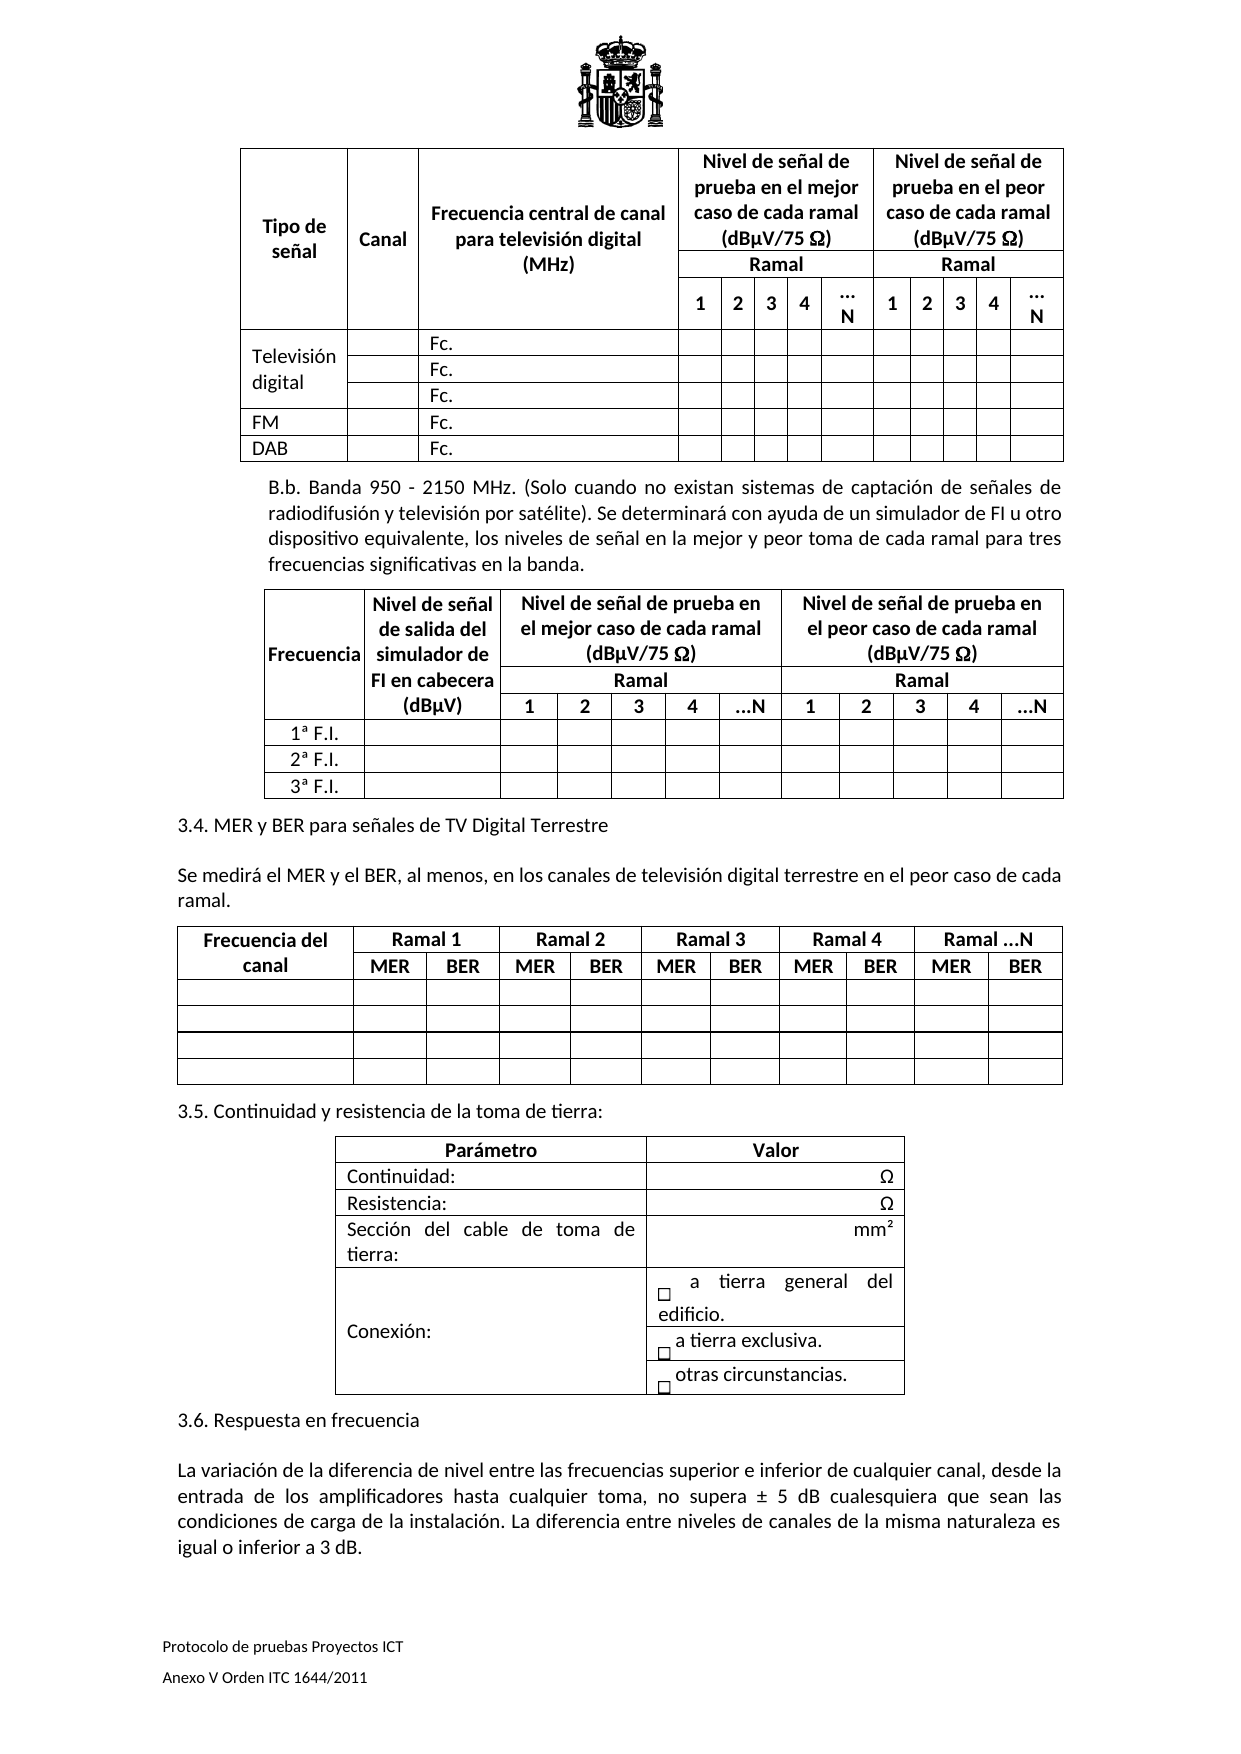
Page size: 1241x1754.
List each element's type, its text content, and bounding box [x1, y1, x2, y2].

table_cell [1011, 356, 1063, 382]
table_cell [348, 330, 418, 355]
table_cell [679, 356, 721, 382]
table_cell [894, 746, 947, 772]
table_cell [782, 720, 839, 745]
table_cell 3 [755, 278, 787, 329]
table_cell MER [354, 953, 426, 978]
table_cell 3 [612, 694, 665, 719]
table_cell [642, 1006, 710, 1031]
table_cell [178, 980, 353, 1005]
table_cell Ramal [501, 667, 781, 692]
table_cell 1 [501, 694, 557, 719]
table_cell [679, 409, 721, 434]
table_cell [915, 1033, 988, 1058]
table_header Parámetro [336, 1137, 646, 1162]
table_cell [427, 980, 499, 1005]
table_header Nivel de señal de prueba en el peor caso de cada ramal (dBµV/75 ) [782, 590, 1063, 666]
table_cell [501, 773, 557, 798]
table_cell [666, 746, 719, 772]
table_header Ramal 4 [780, 927, 914, 952]
table_cell [874, 436, 910, 461]
table_header Tipo de señal [241, 149, 347, 329]
table_header Ramal 2 [500, 927, 641, 952]
table_cell [500, 1033, 570, 1058]
table_header Ramal ...N [915, 927, 1062, 952]
table_cell Ramal [874, 251, 1063, 277]
table_cell otras circunstancias. [647, 1361, 904, 1394]
table_cell [354, 1033, 426, 1058]
table_cell 4 [788, 278, 821, 329]
table_cell [894, 773, 947, 798]
table_cell [894, 720, 947, 745]
table_cell BER [711, 953, 779, 978]
text 3.4. MER y BER para señales de TV Digital Terrestre [177, 812, 1063, 837]
table_cell 2 [911, 278, 943, 329]
table_cell [348, 383, 418, 408]
table_cell [612, 746, 665, 772]
table_cell [840, 773, 893, 798]
table_cell [948, 773, 1001, 798]
table_cell [427, 1006, 499, 1031]
table_cell [911, 356, 943, 382]
table_cell [720, 746, 781, 772]
table_cell [944, 330, 976, 355]
table_cell [788, 436, 821, 461]
table_cell [911, 436, 943, 461]
table_cell [1011, 383, 1063, 408]
table_cell [666, 720, 719, 745]
table_header Nivel de señal de prueba en el mejor caso de cada ramal (dBµV/75 ) [679, 149, 873, 250]
table_cell [354, 1006, 426, 1031]
table_cell [782, 773, 839, 798]
table_cell DAB [241, 436, 347, 461]
table_cell [711, 1006, 779, 1031]
table_cell [558, 720, 611, 745]
table_cell [348, 356, 418, 382]
table_cell [722, 330, 754, 355]
table_cell [1002, 773, 1063, 798]
table_cell Fc. [419, 383, 678, 408]
table_header Nivel de señal de salida del simulador de FI en cabecera (dBµV) [365, 590, 500, 719]
table_cell BER [571, 953, 641, 978]
table_cell [365, 773, 500, 798]
table_cell 3ª F.I. [265, 773, 364, 798]
text Se medirá el MER y el BER, al menos, en los canales de televisión digital terrestre en el peor caso de cada ramal. [177, 862, 1063, 913]
table_cell [989, 980, 1062, 1005]
table_cell 3 [894, 694, 947, 719]
table_cell 2 [722, 278, 754, 329]
table_header Canal [348, 149, 418, 329]
table_cell [874, 383, 910, 408]
table_cell [612, 773, 665, 798]
table_cell [977, 409, 1010, 434]
table_cell Ω [647, 1163, 904, 1189]
table_cell [989, 1006, 1062, 1031]
table_cell [666, 773, 719, 798]
table_cell Sección del cable de toma de tierra: [336, 1216, 646, 1267]
table_cell [911, 383, 943, 408]
table_cell [822, 356, 873, 382]
table_cell [944, 383, 976, 408]
table_cell Conexión: [336, 1268, 646, 1394]
table_cell [722, 356, 754, 382]
table_cell [348, 409, 418, 434]
table_cell [711, 1059, 779, 1084]
table_cell Ramal [782, 667, 1063, 692]
table_cell [178, 1006, 353, 1031]
table_cell [1002, 746, 1063, 772]
table_cell 4 [666, 694, 719, 719]
table_header Ramal 3 [642, 927, 779, 952]
table_cell ...N [720, 694, 781, 719]
table_cell [780, 1059, 846, 1084]
table_cell [822, 383, 873, 408]
table_cell [365, 746, 500, 772]
table_cell MER [780, 953, 846, 978]
table_cell [915, 1006, 988, 1031]
table_cell [571, 1033, 641, 1058]
table_cell 1 [679, 278, 721, 329]
table_cell 1ª F.I. [265, 720, 364, 745]
table_cell [571, 980, 641, 1005]
table_cell BER [847, 953, 914, 978]
table_cell ...N [1002, 694, 1063, 719]
table_cell [948, 720, 1001, 745]
table_cell [822, 409, 873, 434]
table_cell [178, 1059, 353, 1084]
table_cell [679, 330, 721, 355]
table_cell [847, 980, 914, 1005]
text La variación de la diferencia de nivel entre las frecuencias superior e inferior de cualquier canal, desde la entrada de los amplificadores hasta cualquier toma, no supera ± 5 dB cualesquiera que sean las condiciones de carga de la instalación. La diferencia entre niveles de canales de la misma naturaleza es igual o inferior a 3 dB. [177, 1458, 1063, 1559]
table_cell [348, 436, 418, 461]
table_cell Fc. [419, 330, 678, 355]
table_cell [1011, 330, 1063, 355]
table_cell [788, 356, 821, 382]
table_cell [711, 980, 779, 1005]
table_cell [500, 980, 570, 1005]
table_cell 4 [977, 278, 1010, 329]
table_cell [755, 383, 787, 408]
table_cell [788, 330, 821, 355]
table_header Nivel de señal de prueba en el mejor caso de cada ramal (dBµV/75 ) [501, 590, 781, 666]
table_cell 2 [840, 694, 893, 719]
table_cell MER [500, 953, 570, 978]
table_cell [840, 746, 893, 772]
table_cell [780, 1006, 846, 1031]
table_cell [915, 980, 988, 1005]
table_cell [944, 356, 976, 382]
table_cell [722, 436, 754, 461]
table_cell [977, 383, 1010, 408]
table_cell a tierra exclusiva. [647, 1327, 904, 1360]
table_cell [915, 1059, 988, 1084]
table_cell [679, 436, 721, 461]
table_cell Ramal [679, 251, 873, 277]
table_cell [840, 720, 893, 745]
table_cell [722, 409, 754, 434]
table_cell [944, 436, 976, 461]
table_cell [822, 436, 873, 461]
text 3.5. Continuidad y resistencia de la toma de tierra: [177, 1098, 1063, 1123]
table_cell [874, 356, 910, 382]
table_cell [782, 746, 839, 772]
table_cell [500, 1059, 570, 1084]
table_cell [989, 1033, 1062, 1058]
table_cell [354, 1059, 426, 1084]
table_cell [874, 330, 910, 355]
table_cell 2 [558, 694, 611, 719]
table_cell [722, 383, 754, 408]
table_header Frecuencia [265, 590, 364, 719]
table_cell [720, 720, 781, 745]
table_cell [178, 1033, 353, 1058]
table_header Frecuencia del canal [178, 927, 353, 978]
table_cell ...N [1011, 278, 1063, 329]
table_cell [427, 1033, 499, 1058]
table_cell [822, 330, 873, 355]
table_header Ramal 1 [354, 927, 499, 952]
table_cell MER [642, 953, 710, 978]
table_cell Fc. [419, 356, 678, 382]
table_cell Resistencia: [336, 1190, 646, 1215]
table_cell mm² [647, 1216, 904, 1267]
table_cell 3 [944, 278, 976, 329]
table_cell [911, 409, 943, 434]
table_cell [354, 980, 426, 1005]
table_cell [977, 330, 1010, 355]
table_cell Fc. [419, 409, 678, 434]
table_cell [944, 409, 976, 434]
table_cell [642, 980, 710, 1005]
table_cell [788, 383, 821, 408]
table_cell Ω [647, 1190, 904, 1215]
table_cell BER [989, 953, 1062, 978]
table_cell MER [915, 953, 988, 978]
table_cell [571, 1059, 641, 1084]
table_cell [571, 1006, 641, 1031]
table_cell [847, 1006, 914, 1031]
table_header Valor [647, 1137, 904, 1162]
text B.b. Banda 950 - 2150 MHz. (Solo cuando no existan sistemas de captación de señales de radiodifusión y televisión por satélite). Se determinará con ayuda de un simulador de FI u otro dispositivo equivalente, los niveles de señal en la mejor y peor toma de cada ramal para tres frecuencias significativas en la banda. [268, 474, 1063, 576]
table_cell [755, 330, 787, 355]
table_cell [847, 1033, 914, 1058]
table_cell [788, 409, 821, 434]
table_cell [977, 436, 1010, 461]
table_cell [1011, 436, 1063, 461]
table_cell [1011, 409, 1063, 434]
table_cell [780, 1033, 846, 1058]
table_cell [501, 746, 557, 772]
table_cell [501, 720, 557, 745]
text 3.6. Respuesta en frecuencia [177, 1407, 1063, 1433]
table_cell 2ª F.I. [265, 746, 364, 772]
table_cell Fc. [419, 436, 678, 461]
table_cell 4 [948, 694, 1001, 719]
table_cell [612, 720, 665, 745]
table_cell [755, 409, 787, 434]
table_cell [755, 356, 787, 382]
table_header Nivel de señal de prueba en el peor caso de cada ramal (dBµV/75 ) [874, 149, 1063, 250]
table_cell 1 [782, 694, 839, 719]
table_cell [989, 1059, 1062, 1084]
table_cell [500, 1006, 570, 1031]
table_cell [558, 773, 611, 798]
table_cell [642, 1033, 710, 1058]
table_cell [558, 746, 611, 772]
table_cell [874, 409, 910, 434]
table_cell [711, 1033, 779, 1058]
table_cell 1 [874, 278, 910, 329]
table_cell [948, 746, 1001, 772]
table_cell BER [427, 953, 499, 978]
table_cell Continuidad: [336, 1163, 646, 1189]
table_cell [1002, 720, 1063, 745]
table_cell [911, 330, 943, 355]
table_cell [755, 436, 787, 461]
table_cell [720, 773, 781, 798]
table_cell [780, 980, 846, 1005]
table_cell FM [241, 409, 347, 434]
table_cell [642, 1059, 710, 1084]
table_cell [427, 1059, 499, 1084]
table_cell a tierra general del edificio. [647, 1268, 904, 1326]
table_cell [679, 383, 721, 408]
table_cell [977, 356, 1010, 382]
table_cell [847, 1059, 914, 1084]
table_cell Televisión digital [241, 330, 347, 408]
table_cell ...N [822, 278, 873, 329]
table_cell [365, 720, 500, 745]
table_header Frecuencia central de canal para televisión digital (MHz) [419, 149, 678, 329]
